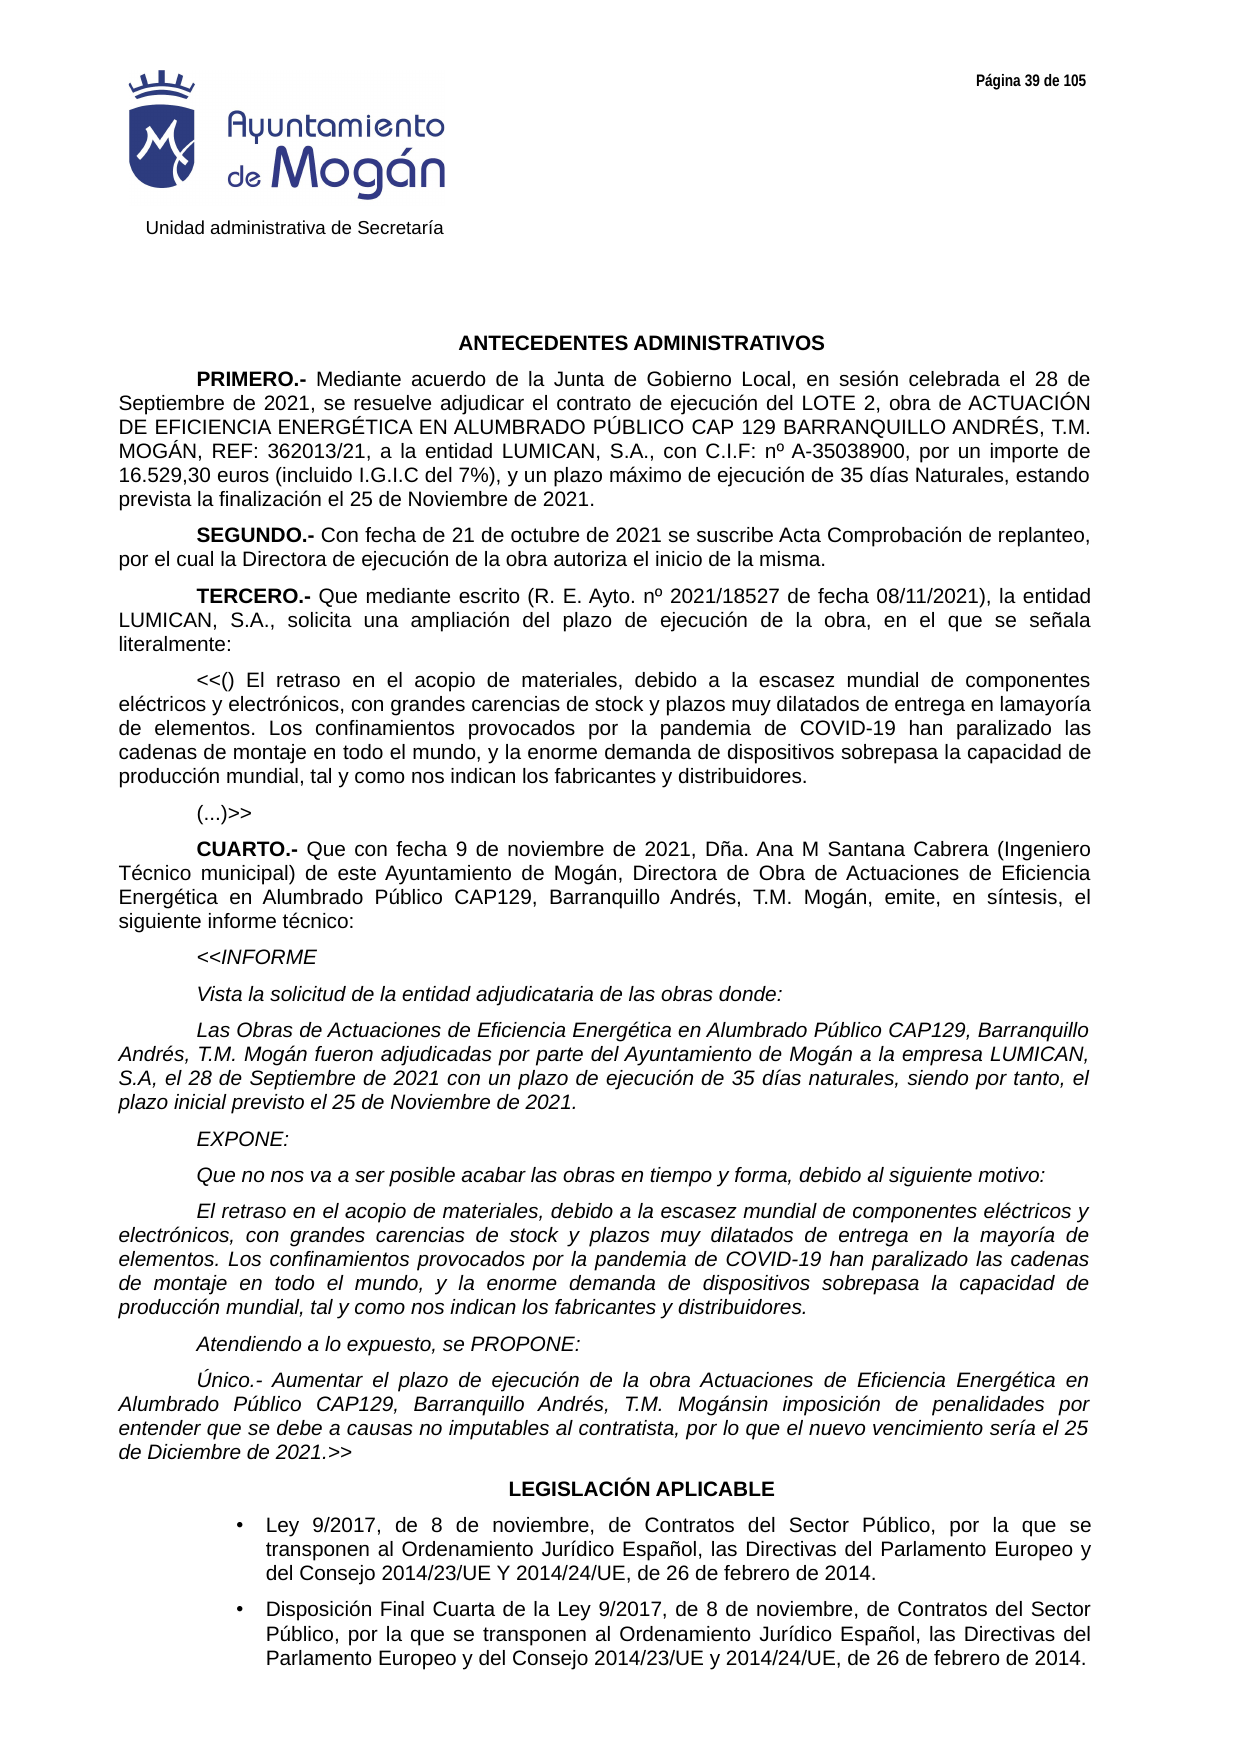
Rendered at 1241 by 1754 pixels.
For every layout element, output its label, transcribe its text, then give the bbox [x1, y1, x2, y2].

text EXPONE: [118, 1126, 1092, 1150]
text Que no nos va a ser posible acabar las obras en tiempo y forma, debido al siguiente motivo: [118, 1163, 1092, 1187]
text TERCERO.- Que mediante escrito (R. E. Ayto. nº 2021/18527 de fecha 08/11/2021), la entidad LUMICAN, S.A., solicita una ampliación del plazo de ejecución de la obra, en el que se señala literalmente: [118, 584, 1092, 656]
picture [128, 70, 445, 206]
text Vista la solicitud de la entidad adjudicataria de las obras donde: [118, 982, 1092, 1006]
text <<() El retraso en el acopio de materiales, debido a la escasez mundial de componentes eléctricos y electrónicos, con grandes carencias de stock y plazos muy dilatados de entrega en lamayoría de elementos. Los confinamientos provocados por la pandemia de COVID-19 han paralizado las cadenas de montaje en todo el mundo, y la enorme demanda de dispositivos sobrepasa la capacidad de producción mundial, tal y como nos indican los fabricantes y distribuidores. [118, 668, 1092, 788]
text <<INFORME [118, 945, 1092, 969]
text PRIMERO.- Mediante acuerdo de la Junta de Gobierno Local, en sesión celebrada el 28 de Septiembre de 2021, se resuelve adjudicar el contrato de ejecución del LOTE 2, obra de ACTUACIÓN DE EFICIENCIA ENERGÉTICA EN ALUMBRADO PÚBLICO CAP 129 BARRANQUILLO ANDRÉS, T.M. MOGÁN, REF: 362013/21, a la entidad LUMICAN, S.A., con C.I.F: nº A-35038900, por un importe de 16.529,30 euros (incluido I.G.I.C del 7%), y un plazo máximo de ejecución de 35 días Naturales, estando prevista la finalización el 25 de Noviembre de 2021. [118, 367, 1092, 511]
text ANTECEDENTES ADMINISTRATIVOS [118, 331, 1092, 354]
text SEGUNDO.- Con fecha de 21 de octubre de 2021 se suscribe Acta Comprobación de replanteo, por el cual la Directora de ejecución de la obra autoriza el inicio de la misma. [118, 523, 1092, 571]
text Atendiendo a lo expuesto, se PROPONE: [118, 1332, 1092, 1356]
text (...)>> [118, 800, 1092, 824]
text Las Obras de Actuaciones de Eficiencia Energética en Alumbrado Público CAP129, Barranquillo Andrés, T.M. Mogán fueron adjudicadas por parte del Ayuntamiento de Mogán a la empresa LUMICAN, S.A, el 28 de Septiembre de 2021 con un plazo de ejecución de 35 días naturales, siendo por tanto, el plazo inicial previsto el 25 de Noviembre de 2021. [118, 1018, 1092, 1114]
text LEGISLACIÓN APLICABLE [118, 1476, 1092, 1500]
list Disposición Final Cuarta de la Ley 9/2017, de 8 de noviembre, de Contratos del Sector Público, por la que se transponen al Ordenamiento Jurídico Español, las Directivas del Parlamento Europeo y del Consejo 2014/23/UE y 2014/24/UE, de 26 de febrero de 2014. [236, 1597, 1092, 1669]
text CUARTO.- Que con fecha 9 de noviembre de 2021, Dña. Ana M Santana Cabrera (Ingeniero Técnico municipal) de este Ayuntamiento de Mogán, Directora de Obra de Actuaciones de Eficiencia Energética en Alumbrado Público CAP129, Barranquillo Andrés, T.M. Mogán, emite, en síntesis, el siguiente informe técnico: [118, 837, 1092, 933]
text El retraso en el acopio de materiales, debido a la escasez mundial de componentes eléctricos y electrónicos, con grandes carencias de stock y plazos muy dilatados de entrega en la mayoría de elementos. Los confinamientos provocados por la pandemia de COVID-19 han paralizado las cadenas de montaje en todo el mundo, y la enorme demanda de dispositivos sobrepasa la capacidad de producción mundial, tal y como nos indican los fabricantes y distribuidores. [118, 1199, 1092, 1319]
list Ley 9/2017, de 8 de noviembre, de Contratos del Sector Público, por la que se transponen al Ordenamiento Jurídico Español, las Directivas del Parlamento Europeo y del Consejo 2014/23/UE Y 2014/24/UE, de 26 de febrero de 2014. [236, 1513, 1092, 1585]
text Único.- Aumentar el plazo de ejecución de la obra Actuaciones de Eficiencia Energética en Alumbrado Público CAP129, Barranquillo Andrés, T.M. Mogánsin imposición de penalidades por entender que se debe a causas no imputables al contratista, por lo que el nuevo vencimiento sería el 25 de Diciembre de 2021.>> [118, 1368, 1092, 1464]
